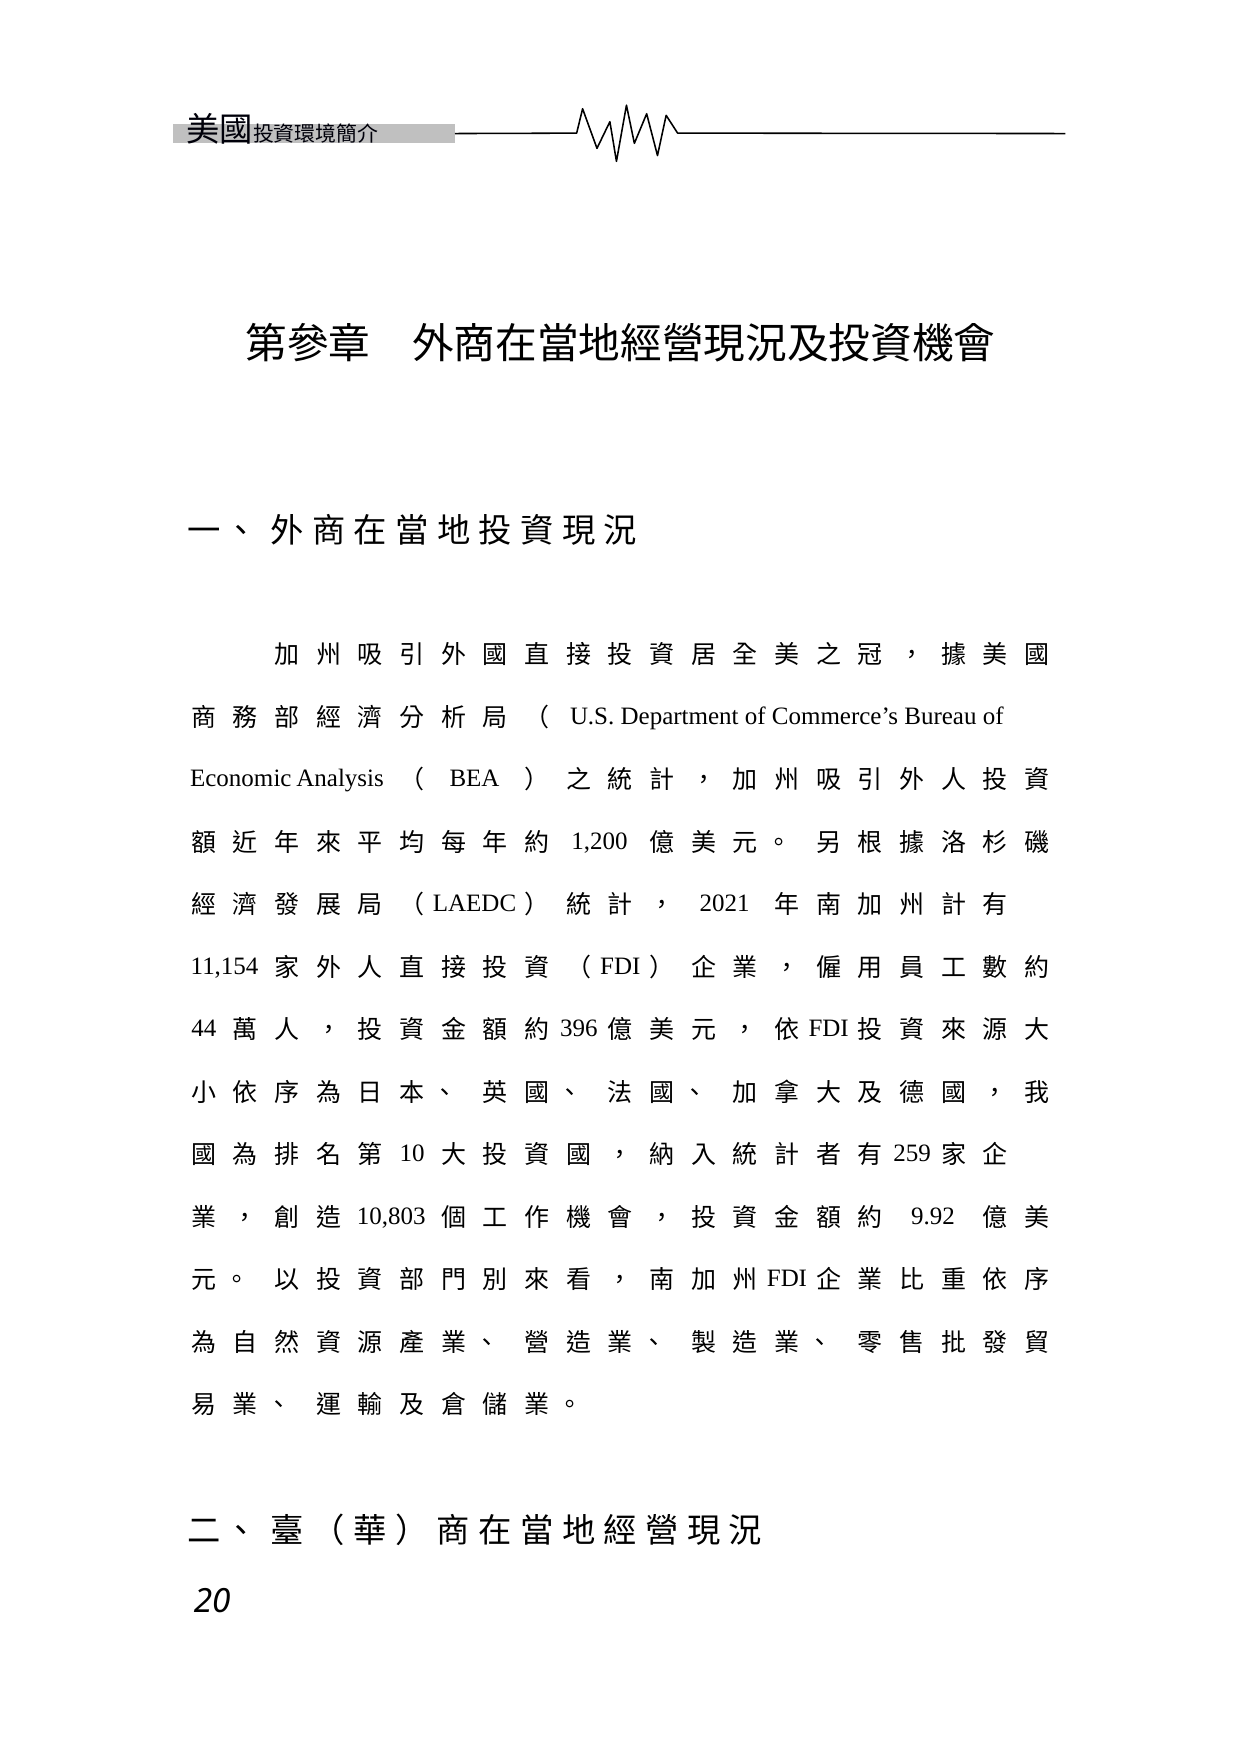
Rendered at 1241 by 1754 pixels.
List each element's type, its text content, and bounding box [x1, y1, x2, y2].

text 第參章 外商在當地經營現況及投資機會 [183, 299, 1058, 361]
text 一、外商在當地投資現況 [183, 486, 1058, 549]
text 加州吸引外國直接投資居全美之冠，據美國商務部經濟分析局（U.S. Department of Commerce’s Bureau of Economic Analysis（BEA）之統計，加州吸引外人投資額近年來平均每年約1,200億美元。另根據洛杉磯經濟發展局（LAEDC）統計，2021年南加州計有11,154家外人直接投資（FDI）企業，僱用員工數約44萬人，投資金額約396億美元，依FDI投資來源大小依序為日本、英國、法國、加拿大及德國，我國為排名第10大投資國，納入統計者有259家企業，創造10,803個工作機會，投資金額約9.92億美元。以投資部門別來看，南加州FDI企業比重依序為自然資源產業、營造業、製造業、零售批發貿易業、運輸及倉儲業。 [183, 611, 1058, 1424]
text 二、臺（華）商在當地經營現況 [183, 1486, 1058, 1549]
